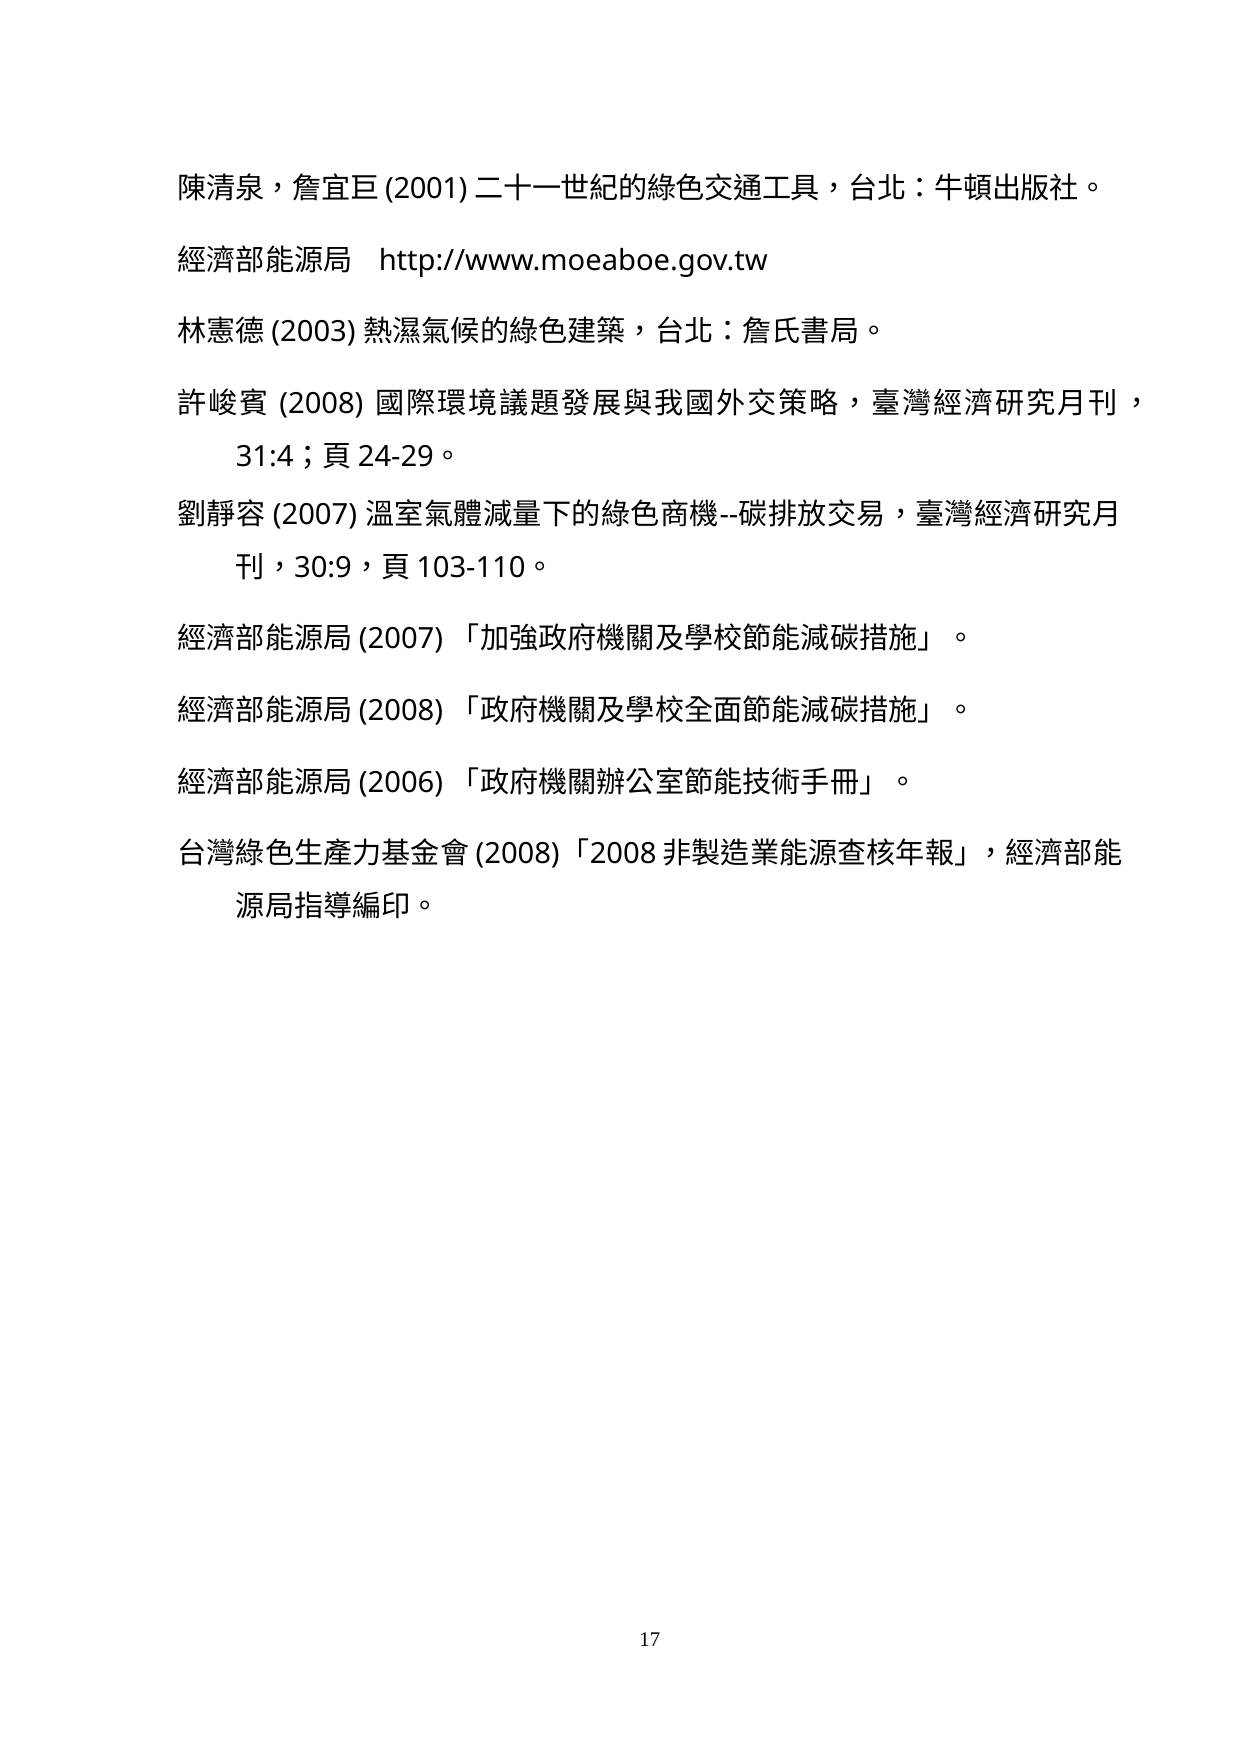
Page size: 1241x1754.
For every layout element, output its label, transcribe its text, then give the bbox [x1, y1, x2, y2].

text 經濟部能源局 (2006) 「政府機關辦公室節能技術手冊」。 [177, 758, 1122, 801]
text 許峻賓 (2008) 國際環境議題發展與我國外交策略，臺灣經濟研究月刊，31:4；頁24-29。 [177, 379, 1122, 475]
text 劉靜容 (2007) 溫室氣體減量下的綠色商機--碳排放交易，臺灣經濟研究月刊，30:9，頁103-110。 [177, 491, 1122, 586]
text 台灣綠色生產力基金會 (2008) 「2008非製造業能源查核年報」，經濟部能源局指導編印。 [177, 830, 1122, 925]
text 陳清泉，詹宜巨 (2001) 二十一世紀的綠色交通工具，台北：牛頓出版社。 [177, 164, 1122, 207]
text 經濟部能源局 http://www.moeaboe.gov.tw [177, 236, 1122, 278]
text 經濟部能源局 (2007) 「加強政府機關及學校節能減碳措施」。 [177, 615, 1122, 657]
text 林憲德 (2003) 熱濕氣候的綠色建築，台北：詹氏書局。 [177, 308, 1122, 350]
text 經濟部能源局 (2008) 「政府機關及學校全面節能減碳措施」。 [177, 687, 1122, 729]
